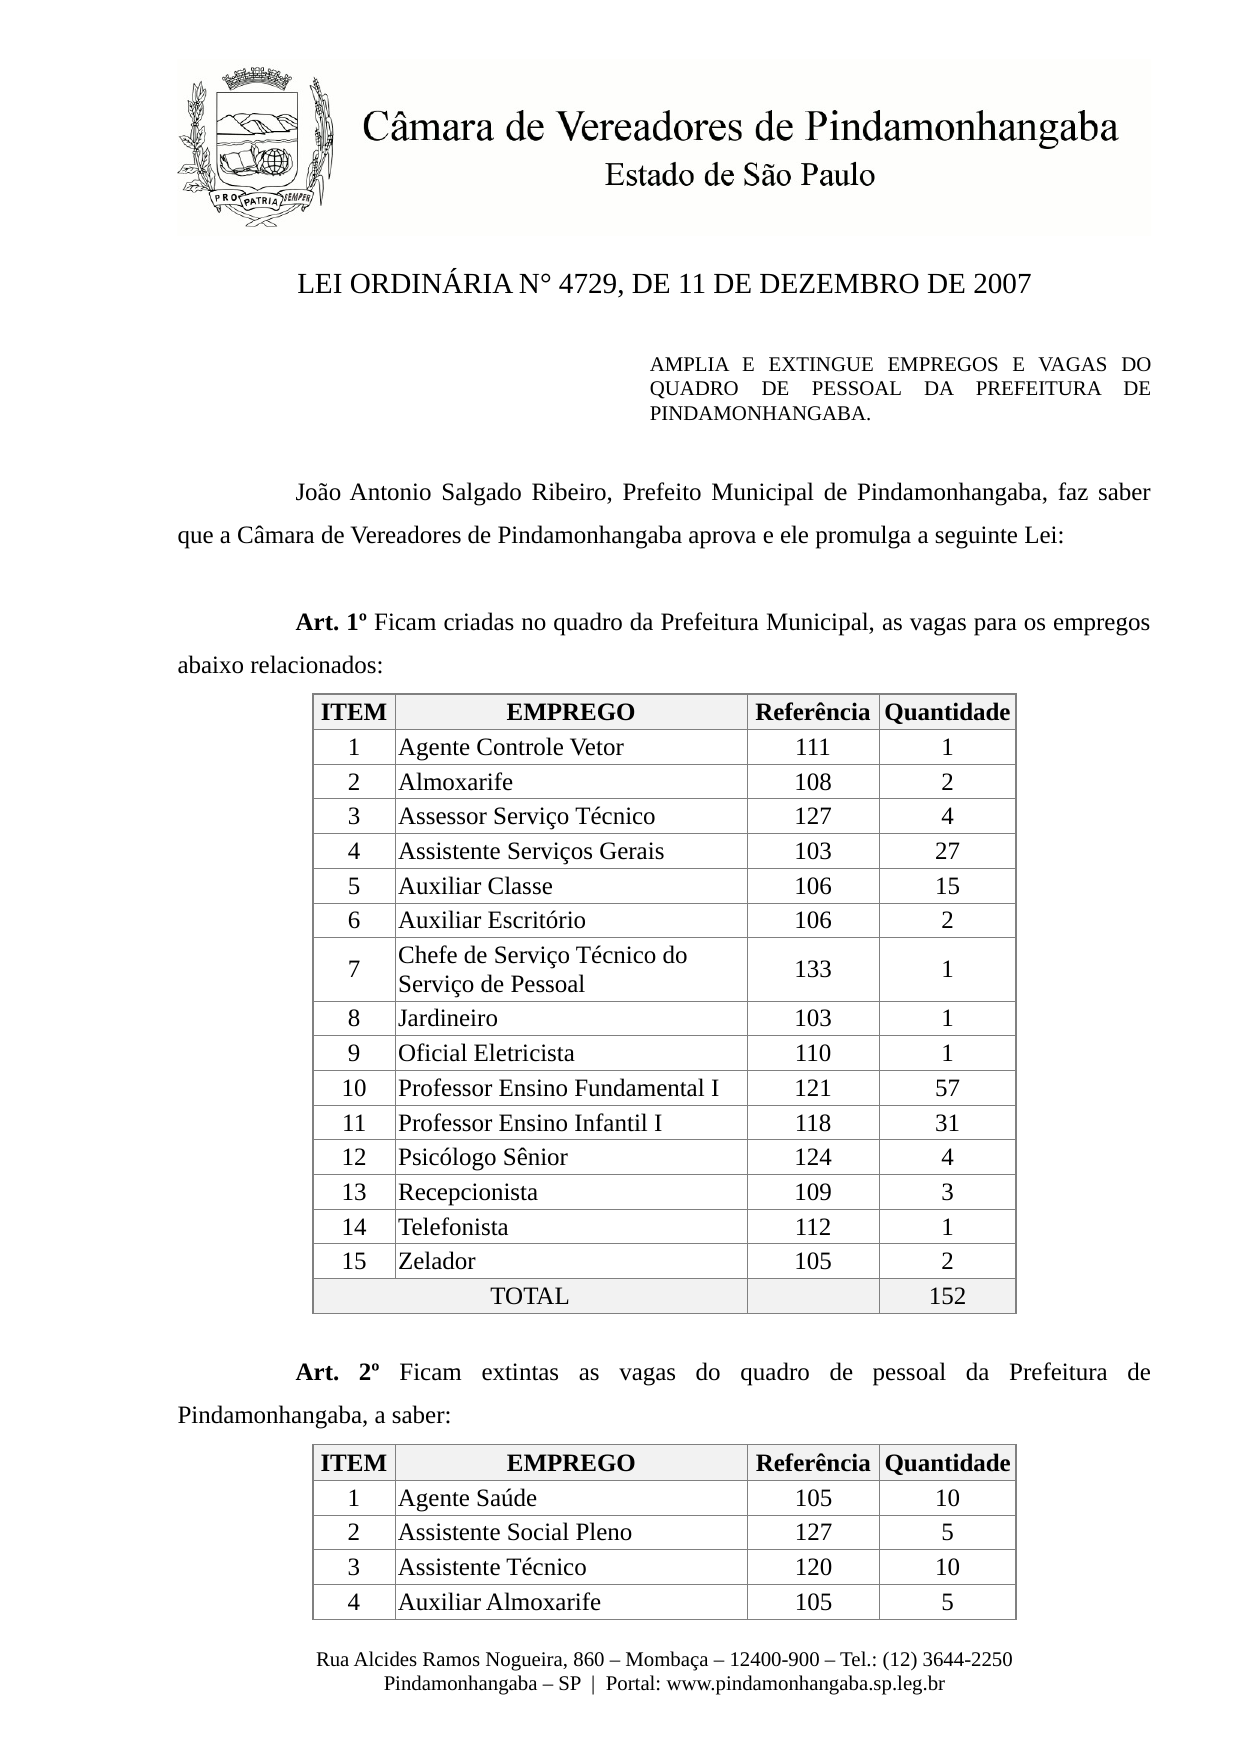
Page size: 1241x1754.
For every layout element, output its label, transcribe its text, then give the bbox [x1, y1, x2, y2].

table_cell Professor Ensino Infantil I [396, 1106, 747, 1139]
table_cell 31 [880, 1106, 1015, 1139]
table_cell 111 [748, 730, 879, 764]
table_cell [748, 1279, 879, 1313]
table_cell Assistente Social Pleno [396, 1516, 747, 1549]
table_cell 105 [748, 1481, 879, 1514]
table_cell 5 [880, 1585, 1015, 1618]
table_cell Chefe de Serviço Técnico do Serviço de Pessoal [396, 938, 747, 1001]
picture [177, 59, 1152, 236]
table_cell 103 [748, 1002, 879, 1035]
table_cell 9 [314, 1036, 395, 1070]
table_header ITEM [314, 695, 395, 729]
table_header Referência [748, 695, 879, 729]
table_cell 1 [880, 938, 1015, 1001]
table_cell 57 [880, 1071, 1015, 1104]
table_header ITEM [314, 1445, 395, 1480]
table_cell Agente Controle Vetor [396, 730, 747, 764]
table_cell Agente Saúde [396, 1481, 747, 1514]
table_cell 1 [880, 730, 1015, 764]
table_cell 12 [314, 1140, 395, 1174]
text AMPLIA E EXTINGUE EMPREGOS E VAGAS DO QUADRO DE PESSOAL DA PREFEITURA DE PINDAMONHANGABA. [649, 352, 1152, 424]
text João Antonio Salgado Ribeiro, Prefeito Municipal de Pindamonhangaba, faz saber que a Câmara de Vereadores de Pindamonhangaba aprova e ele promulga a seguinte Lei: [177, 477, 1152, 549]
table_cell 15 [880, 869, 1015, 902]
table_cell 5 [880, 1516, 1015, 1549]
table_cell 2 [314, 1516, 395, 1549]
table_cell 13 [314, 1175, 395, 1209]
table_cell 105 [748, 1244, 879, 1278]
table_header Quantidade [880, 1445, 1015, 1480]
table_cell 4 [880, 799, 1015, 833]
table_header EMPREGO [396, 1445, 747, 1480]
table_cell 7 [314, 938, 395, 1001]
table_cell 3 [314, 799, 395, 833]
table_cell 11 [314, 1106, 395, 1139]
table_cell Recepcionista [396, 1175, 747, 1209]
table_cell Assessor Serviço Técnico [396, 799, 747, 833]
table_cell Psicólogo Sênior [396, 1140, 747, 1174]
table_cell 2 [314, 765, 395, 798]
table_cell 2 [880, 904, 1015, 937]
table_cell 14 [314, 1210, 395, 1243]
table_cell Assistente Serviços Gerais [396, 834, 747, 868]
table_cell 106 [748, 869, 879, 902]
table_cell 124 [748, 1140, 879, 1174]
table_cell 1 [314, 1481, 395, 1514]
table_header EMPREGO [396, 695, 747, 729]
table_cell 108 [748, 765, 879, 798]
table_cell 1 [880, 1210, 1015, 1243]
table_cell 120 [748, 1550, 879, 1584]
table_cell 106 [748, 904, 879, 937]
table_cell Auxiliar Almoxarife [396, 1585, 747, 1618]
table_cell 2 [880, 1244, 1015, 1278]
table_cell 15 [314, 1244, 395, 1278]
table_cell 6 [314, 904, 395, 937]
table_cell 4 [314, 834, 395, 868]
table_cell TOTAL [314, 1279, 747, 1313]
table_cell 1 [880, 1002, 1015, 1035]
table_cell Professor Ensino Fundamental I [396, 1071, 747, 1104]
text Art. 1º Ficam criadas no quadro da Prefeitura Municipal, as vagas para os empregos abaixo relacionados: [177, 607, 1152, 678]
table_cell 1 [314, 730, 395, 764]
table_cell 5 [314, 869, 395, 902]
table_cell 10 [880, 1481, 1015, 1514]
table_cell 8 [314, 1002, 395, 1035]
table_cell Zelador [396, 1244, 747, 1278]
table_cell 112 [748, 1210, 879, 1243]
table_cell 127 [748, 1516, 879, 1549]
table_cell 105 [748, 1585, 879, 1618]
text LEI ORDINÁRIA N° 4729, de 11 de dezembro de 2007 [177, 266, 1152, 299]
table_cell 27 [880, 834, 1015, 868]
table_cell 3 [314, 1550, 395, 1584]
table_cell Auxiliar Classe [396, 869, 747, 902]
table_cell Jardineiro [396, 1002, 747, 1035]
table_cell 1 [880, 1036, 1015, 1070]
table_cell Almoxarife [396, 765, 747, 798]
table_cell 109 [748, 1175, 879, 1209]
table_cell 4 [880, 1140, 1015, 1174]
table_cell 103 [748, 834, 879, 868]
table_cell Telefonista [396, 1210, 747, 1243]
text Art. 2º Ficam extintas as vagas do quadro de pessoal da Prefeitura de Pindamonhangaba, a saber: [177, 1357, 1152, 1429]
table_cell 121 [748, 1071, 879, 1104]
table_cell Auxiliar Escritório [396, 904, 747, 937]
table_cell 10 [314, 1071, 395, 1104]
table_header Referência [748, 1445, 879, 1480]
table_cell Oficial Eletricista [396, 1036, 747, 1070]
table_header Quantidade [880, 695, 1015, 729]
table_cell Assistente Técnico [396, 1550, 747, 1584]
table_cell 3 [880, 1175, 1015, 1209]
table_cell 2 [880, 765, 1015, 798]
table_cell 127 [748, 799, 879, 833]
table_cell 133 [748, 938, 879, 1001]
table_cell 110 [748, 1036, 879, 1070]
table_cell 118 [748, 1106, 879, 1139]
table_cell 152 [880, 1279, 1015, 1313]
table_cell 10 [880, 1550, 1015, 1584]
table_cell 4 [314, 1585, 395, 1618]
